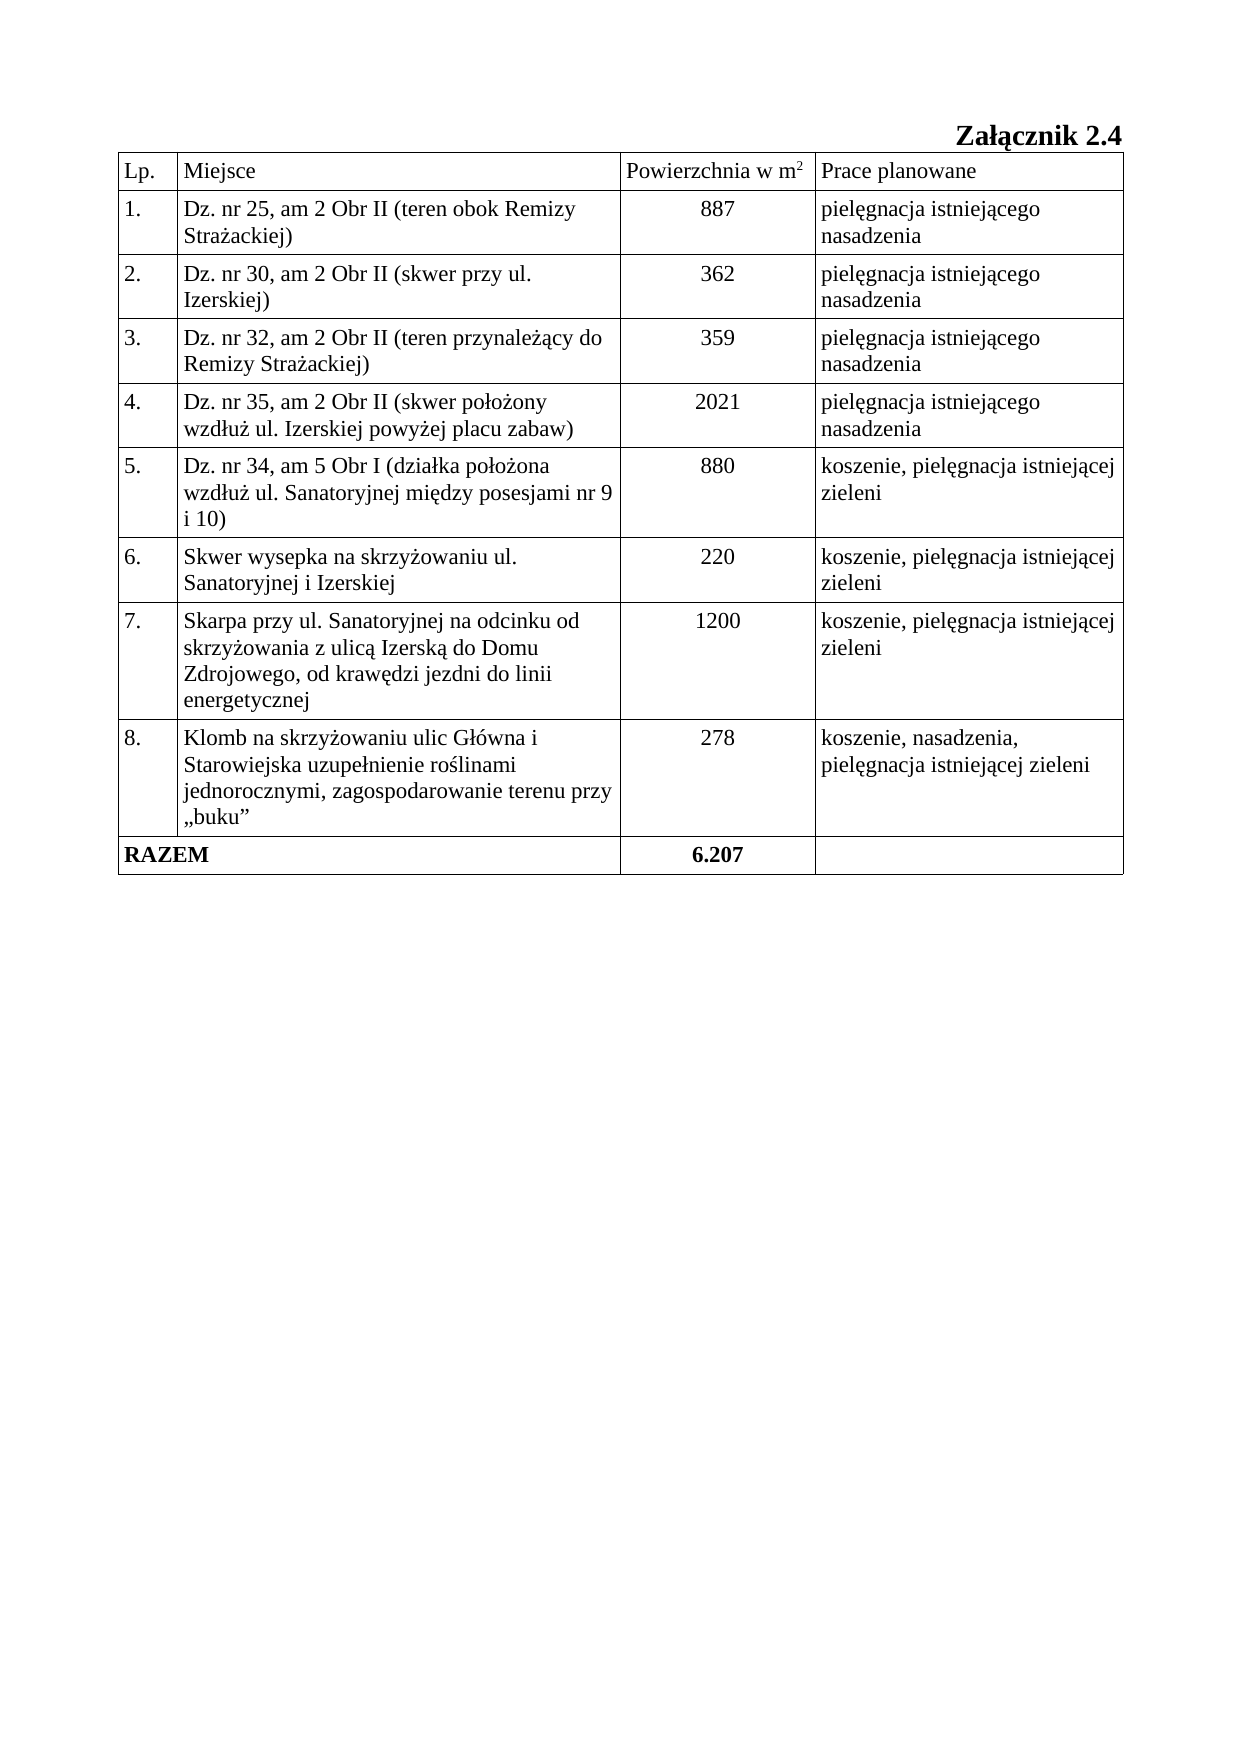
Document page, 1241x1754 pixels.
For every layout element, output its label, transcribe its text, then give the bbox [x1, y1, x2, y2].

table_cell 362 [621, 255, 815, 318]
table_cell 2021 [621, 384, 815, 447]
table_cell 359 [621, 319, 815, 382]
table_cell RAZEM [119, 837, 620, 873]
table_cell koszenie, pielęgnacja istniejącej zieleni [816, 603, 1123, 718]
table_cell Dz. nr 25, am 2 Obr II (teren obok Remizy Strażackiej) [178, 191, 620, 254]
table_cell koszenie, pielęgnacja istniejącej zieleni [816, 538, 1123, 602]
text Załącznik 2.4 [118, 118, 1122, 152]
table_cell 6. [119, 538, 177, 602]
table_cell 3. [119, 319, 177, 382]
table_cell Skarpa przy ul. Sanatoryjnej na odcinku od skrzyżowania z ulicą Izerską do Domu Zdrojowego, od krawędzi jezdni do linii energetycznej [178, 603, 620, 718]
table_header Lp. [119, 153, 177, 189]
table_header Prace planowane [816, 153, 1123, 189]
table_cell 6.207 [621, 837, 815, 873]
table_cell 1. [119, 191, 177, 254]
table_cell Skwer wysepka na skrzyżowaniu ul. Sanatoryjnej i Izerskiej [178, 538, 620, 602]
table_cell 4. [119, 384, 177, 447]
table_cell 5. [119, 448, 177, 537]
table_cell 2. [119, 255, 177, 318]
table_cell 8. [119, 720, 177, 836]
table_header Powierzchnia w m2 [621, 153, 815, 189]
table_cell pielęgnacja istniejącego nasadzenia [816, 384, 1123, 447]
table_cell 1200 [621, 603, 815, 718]
table_cell Dz. nr 35, am 2 Obr II (skwer położony wzdłuż ul. Izerskiej powyżej placu zabaw) [178, 384, 620, 447]
table_cell 880 [621, 448, 815, 537]
table_cell koszenie, pielęgnacja istniejącej zieleni [816, 448, 1123, 537]
table_header Miejsce [178, 153, 620, 189]
table_cell 887 [621, 191, 815, 254]
table_cell 7. [119, 603, 177, 718]
table_cell Dz. nr 30, am 2 Obr II (skwer przy ul. Izerskiej) [178, 255, 620, 318]
table_cell 220 [621, 538, 815, 602]
table_cell pielęgnacja istniejącego nasadzenia [816, 191, 1123, 254]
table_cell [816, 837, 1123, 873]
table_cell Dz. nr 32, am 2 Obr II (teren przynależący do Remizy Strażackiej) [178, 319, 620, 382]
table_cell Klomb na skrzyżowaniu ulic Główna i Starowiejska uzupełnienie roślinami jednorocznymi, zagospodarowanie terenu przy „buku” [178, 720, 620, 836]
table_cell pielęgnacja istniejącego nasadzenia [816, 319, 1123, 382]
table_cell koszenie, nasadzenia, pielęgnacja istniejącej zieleni [816, 720, 1123, 836]
table_cell pielęgnacja istniejącego nasadzenia [816, 255, 1123, 318]
table_cell 278 [621, 720, 815, 836]
table_cell Dz. nr 34, am 5 Obr I (działka położona wzdłuż ul. Sanatoryjnej między posesjami nr 9 i 10) [178, 448, 620, 537]
